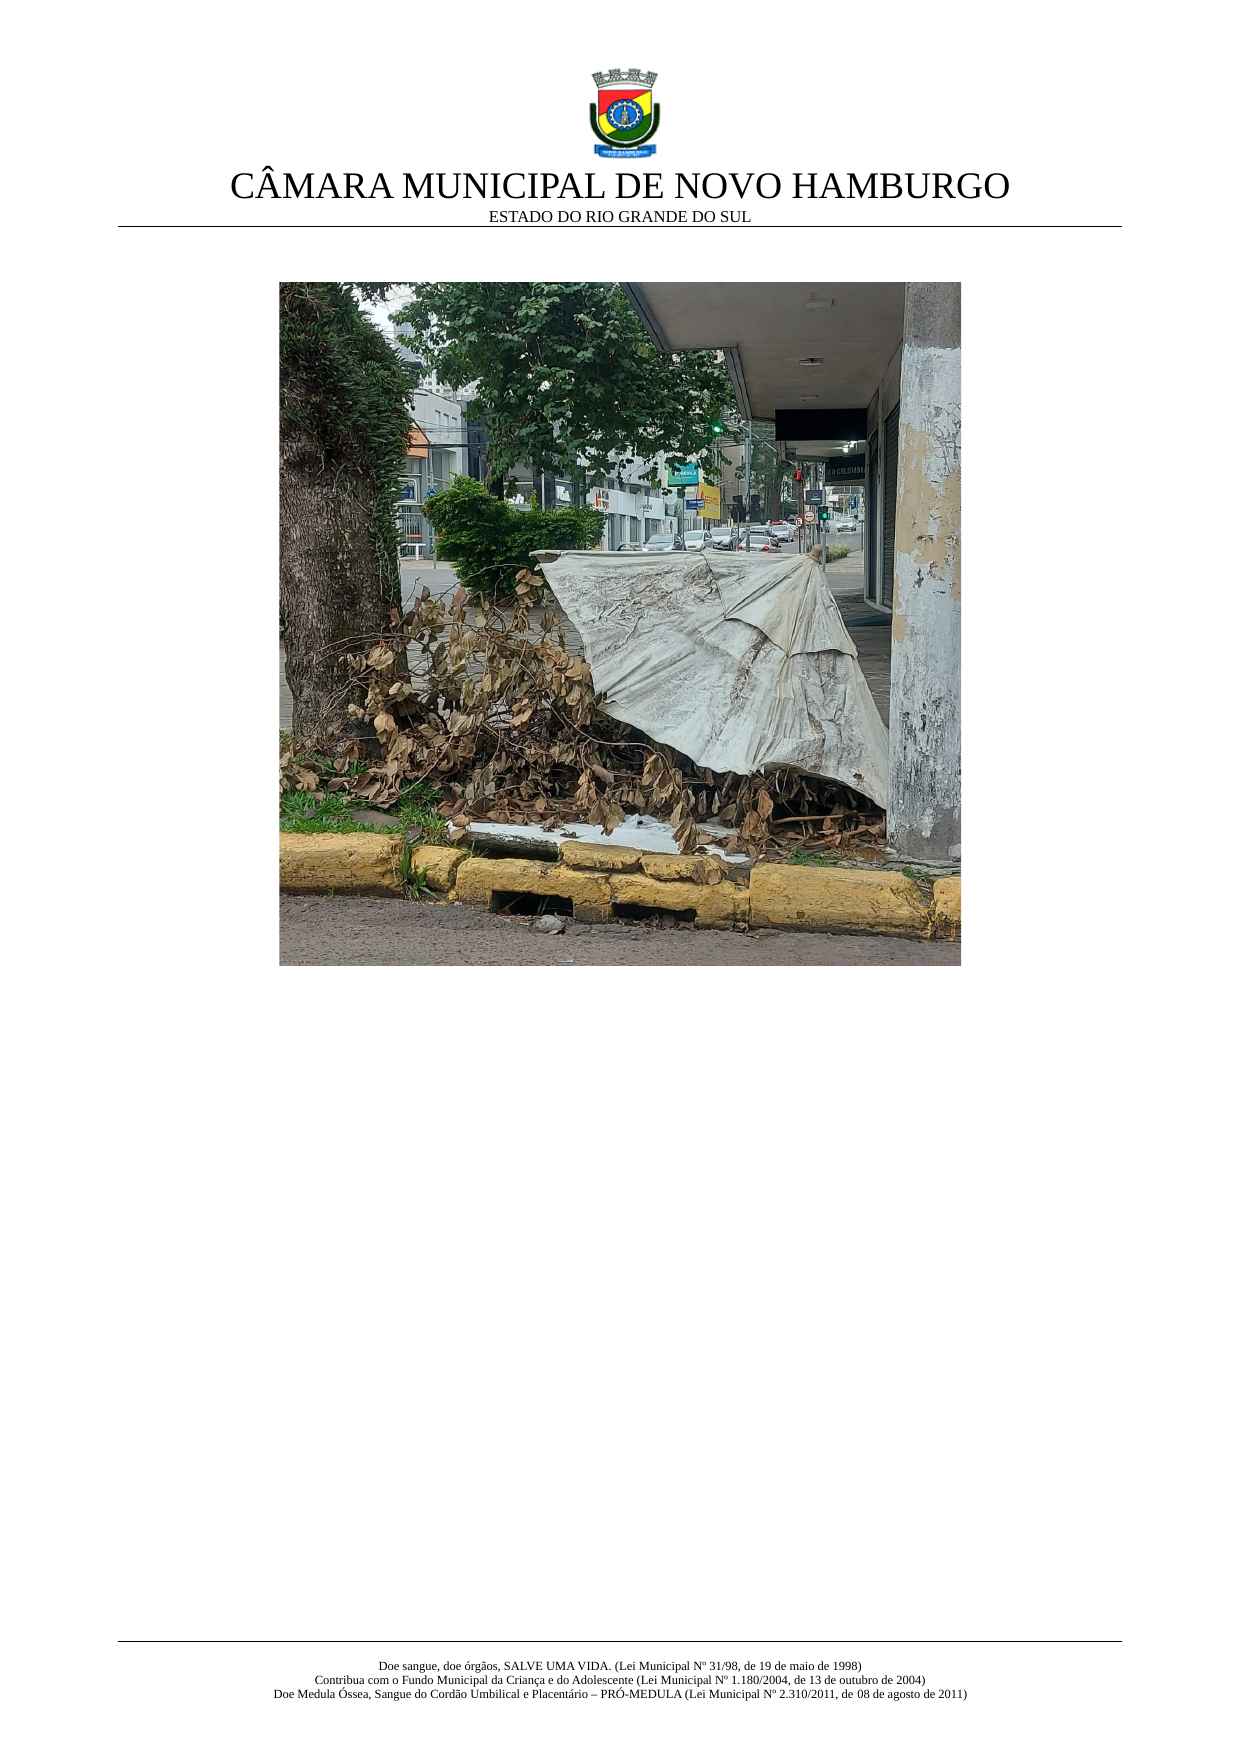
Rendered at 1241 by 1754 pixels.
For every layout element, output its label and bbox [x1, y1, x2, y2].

picture [583, 61, 664, 163]
picture [279, 282, 962, 966]
